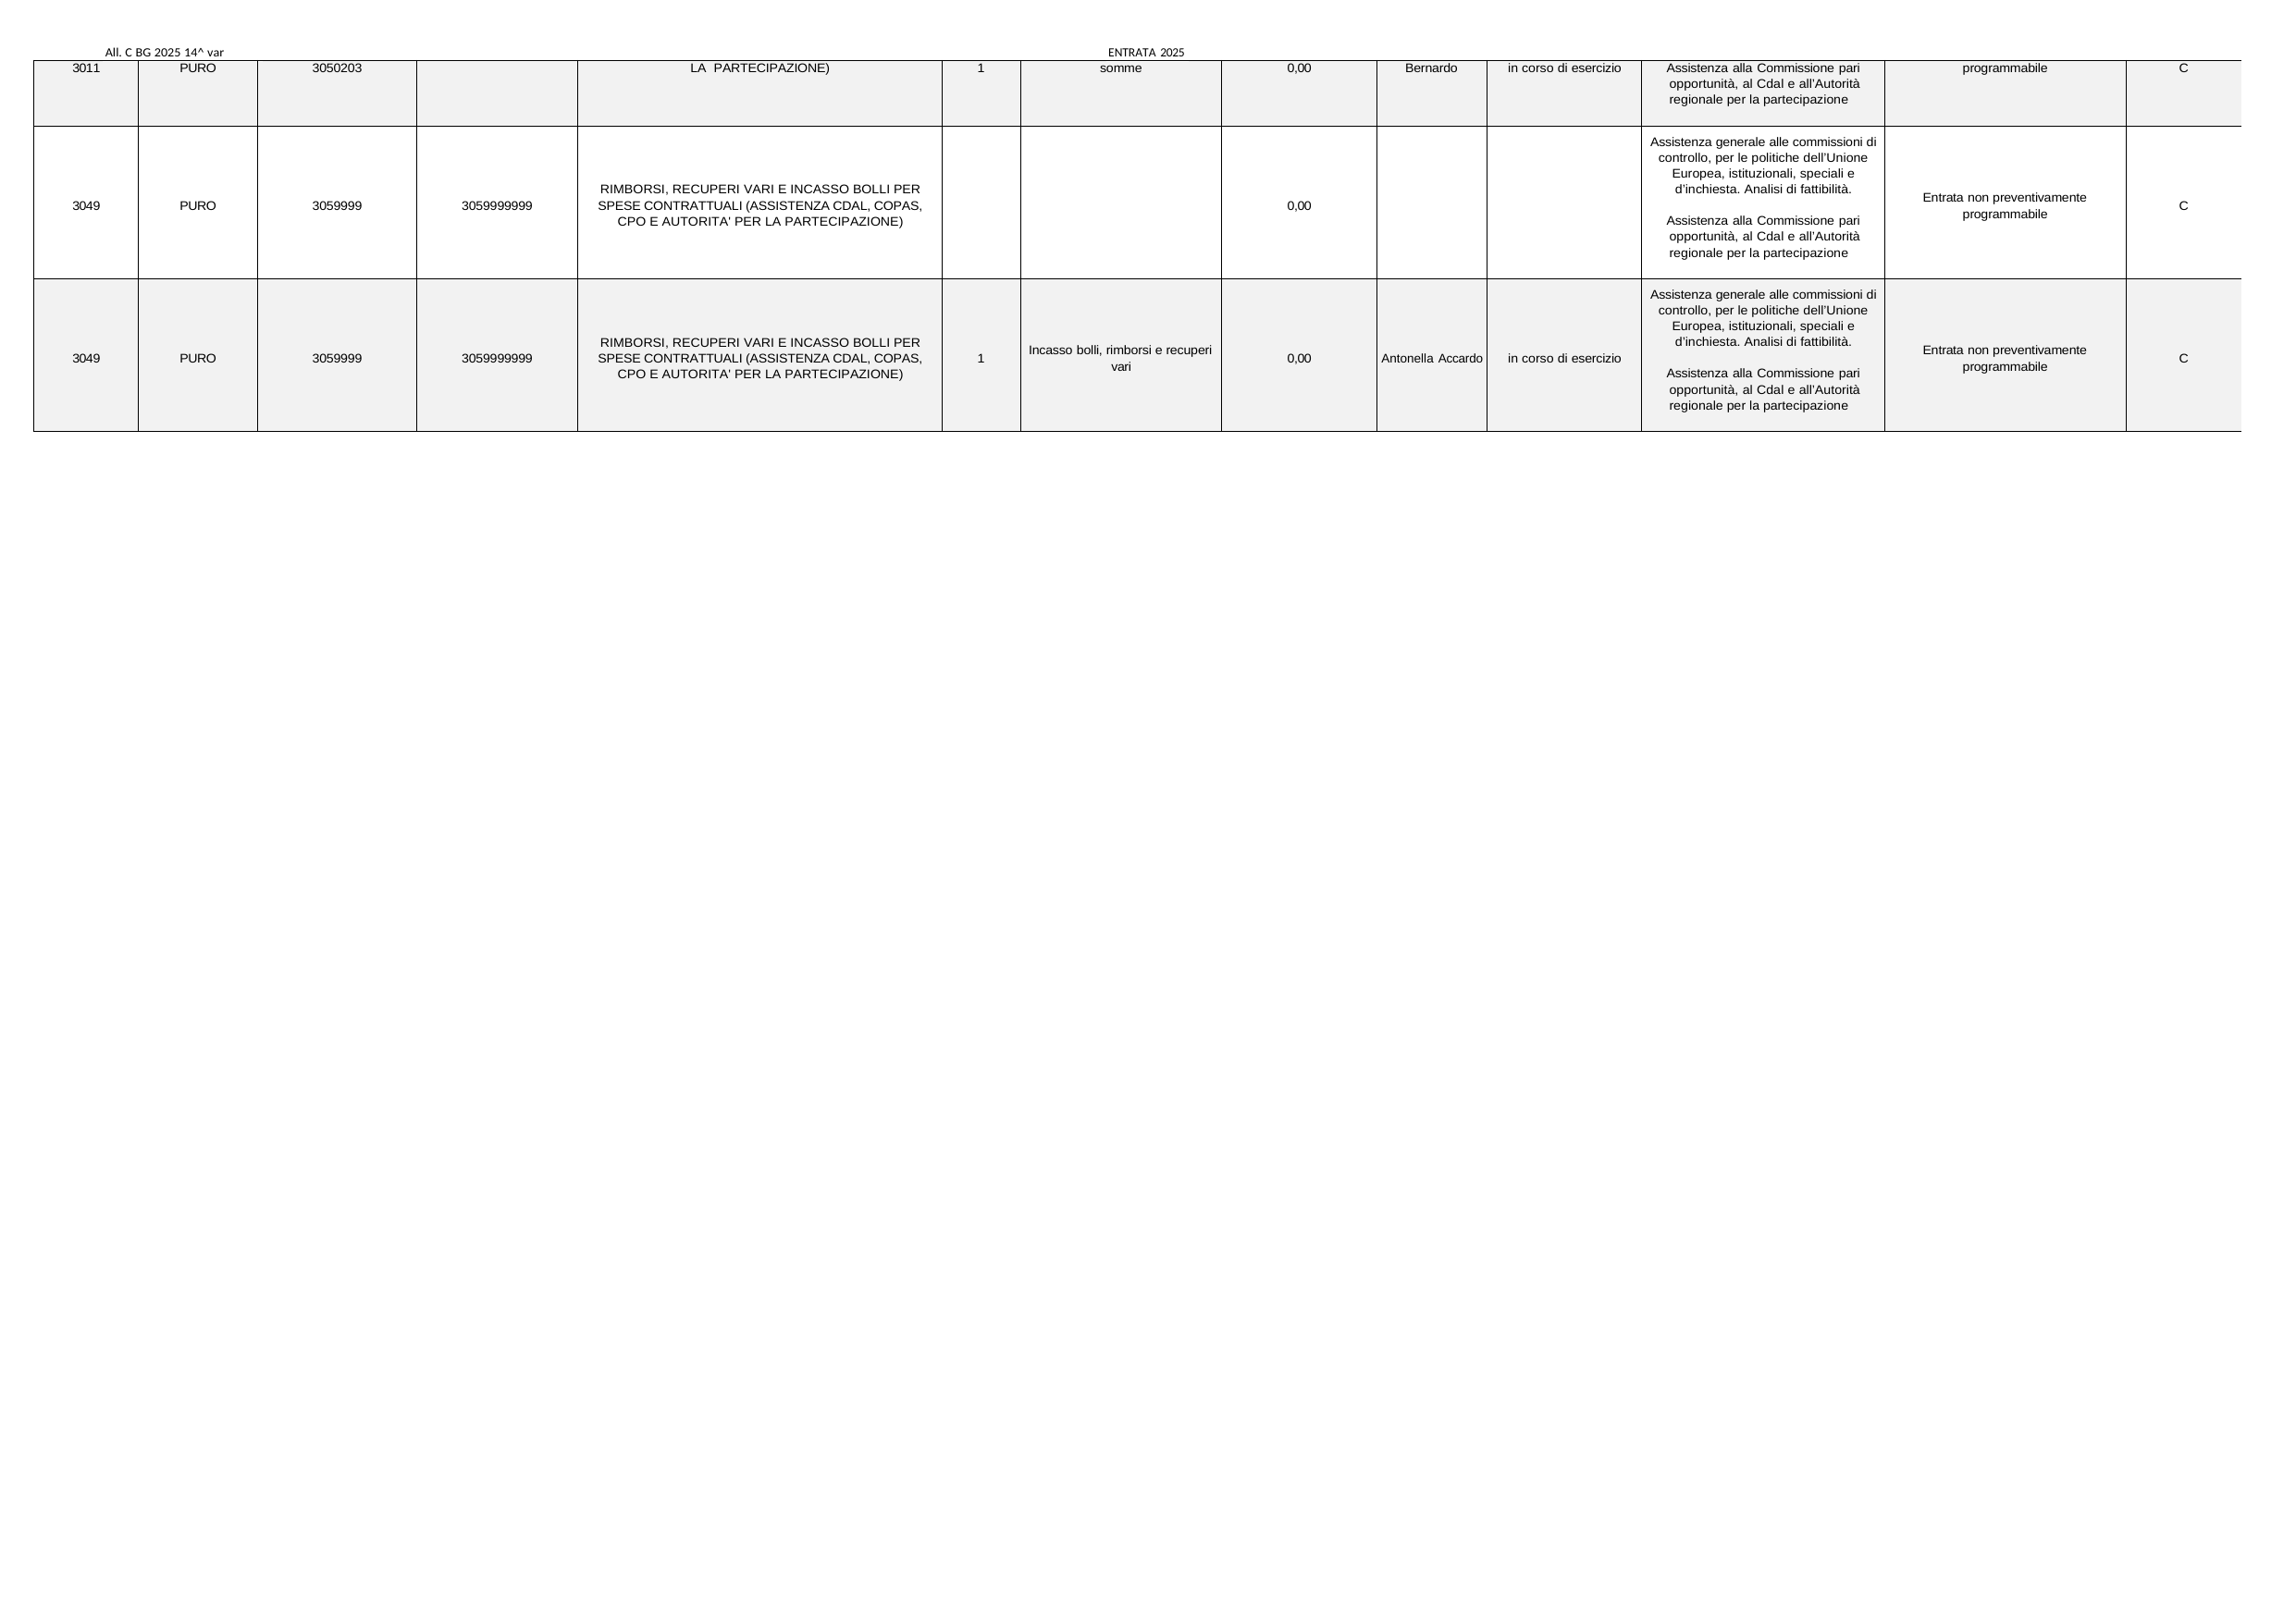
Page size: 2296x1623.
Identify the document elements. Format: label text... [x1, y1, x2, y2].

table_cell 3049 [34, 279, 138, 431]
table_cell 0,00 [1222, 61, 1376, 126]
table_cell 3049 [34, 127, 138, 278]
table_cell RIMBORSI, RECUPERI VARI E INCASSO BOLLI PER SPESE CONTRATTUALI (ASSISTENZA CDAL, COPAS, CPO E AUTORITA' PER LA PARTECIPAZIONE) [578, 127, 942, 278]
table_cell somme [1021, 61, 1221, 126]
table_cell 1 [943, 61, 1020, 126]
table_cell Antonella Accardo [1377, 279, 1487, 431]
table_cell PURO [139, 62, 257, 126]
table_cell PURO [139, 127, 257, 278]
table_cell in corso di esercizio [1487, 61, 1641, 126]
table_cell Assistenza generale alle commissioni di controllo, per le politiche dell’Unione Europea, istituzionali, speciali e d’inchiesta. Analisi di fattibilità. Assistenza alla Commissione pari opportunità, al Cdal e all’Autorità regionale per la partecipazione [1642, 279, 1884, 431]
table_cell 3059999 [258, 127, 416, 278]
table_cell [417, 61, 577, 126]
table_cell C [2127, 61, 2241, 126]
table_cell 1 [943, 279, 1020, 431]
table_cell [1377, 127, 1487, 278]
table_cell 3059999999 [417, 127, 577, 278]
table_cell Entrata non preventivamente programmabile [1885, 127, 2126, 278]
table_cell Bernardo [1377, 61, 1487, 126]
table_cell Assistenza alla Commissione pari opportunità, al Cdal e all’Autorità regionale per la partecipazione [1642, 61, 1884, 126]
table_cell in corso di esercizio [1487, 279, 1641, 431]
table_cell C [2127, 279, 2241, 431]
table_cell 3011 [34, 61, 138, 126]
table_cell Entrata non preventivamente programmabile [1885, 279, 2126, 431]
table_cell [1487, 127, 1641, 278]
table_cell [1021, 127, 1221, 278]
table_cell PURO [139, 279, 257, 431]
table_cell LA PARTECIPAZIONE) [578, 61, 942, 126]
table_cell Assistenza generale alle commissioni di controllo, per le politiche dell’Unione Europea, istituzionali, speciali e d’inchiesta. Analisi di fattibilità. Assistenza alla Commissione pari opportunità, al Cdal e all’Autorità regionale per la partecipazione [1642, 127, 1884, 278]
table_cell 0,00 [1222, 127, 1376, 278]
table_cell Incasso bolli, rimborsi e recuperi vari [1021, 279, 1221, 431]
table_cell 0,00 [1222, 279, 1376, 431]
table_cell 3059999 [258, 279, 416, 431]
table_cell 3050203 [258, 61, 416, 126]
table_cell RIMBORSI, RECUPERI VARI E INCASSO BOLLI PER SPESE CONTRATTUALI (ASSISTENZA CDAL, COPAS, CPO E AUTORITA' PER LA PARTECIPAZIONE) [578, 279, 942, 431]
table_cell [943, 127, 1020, 278]
table_cell C [2127, 127, 2241, 278]
table_cell 3059999999 [417, 279, 577, 431]
table_cell programmabile [1885, 61, 2126, 126]
